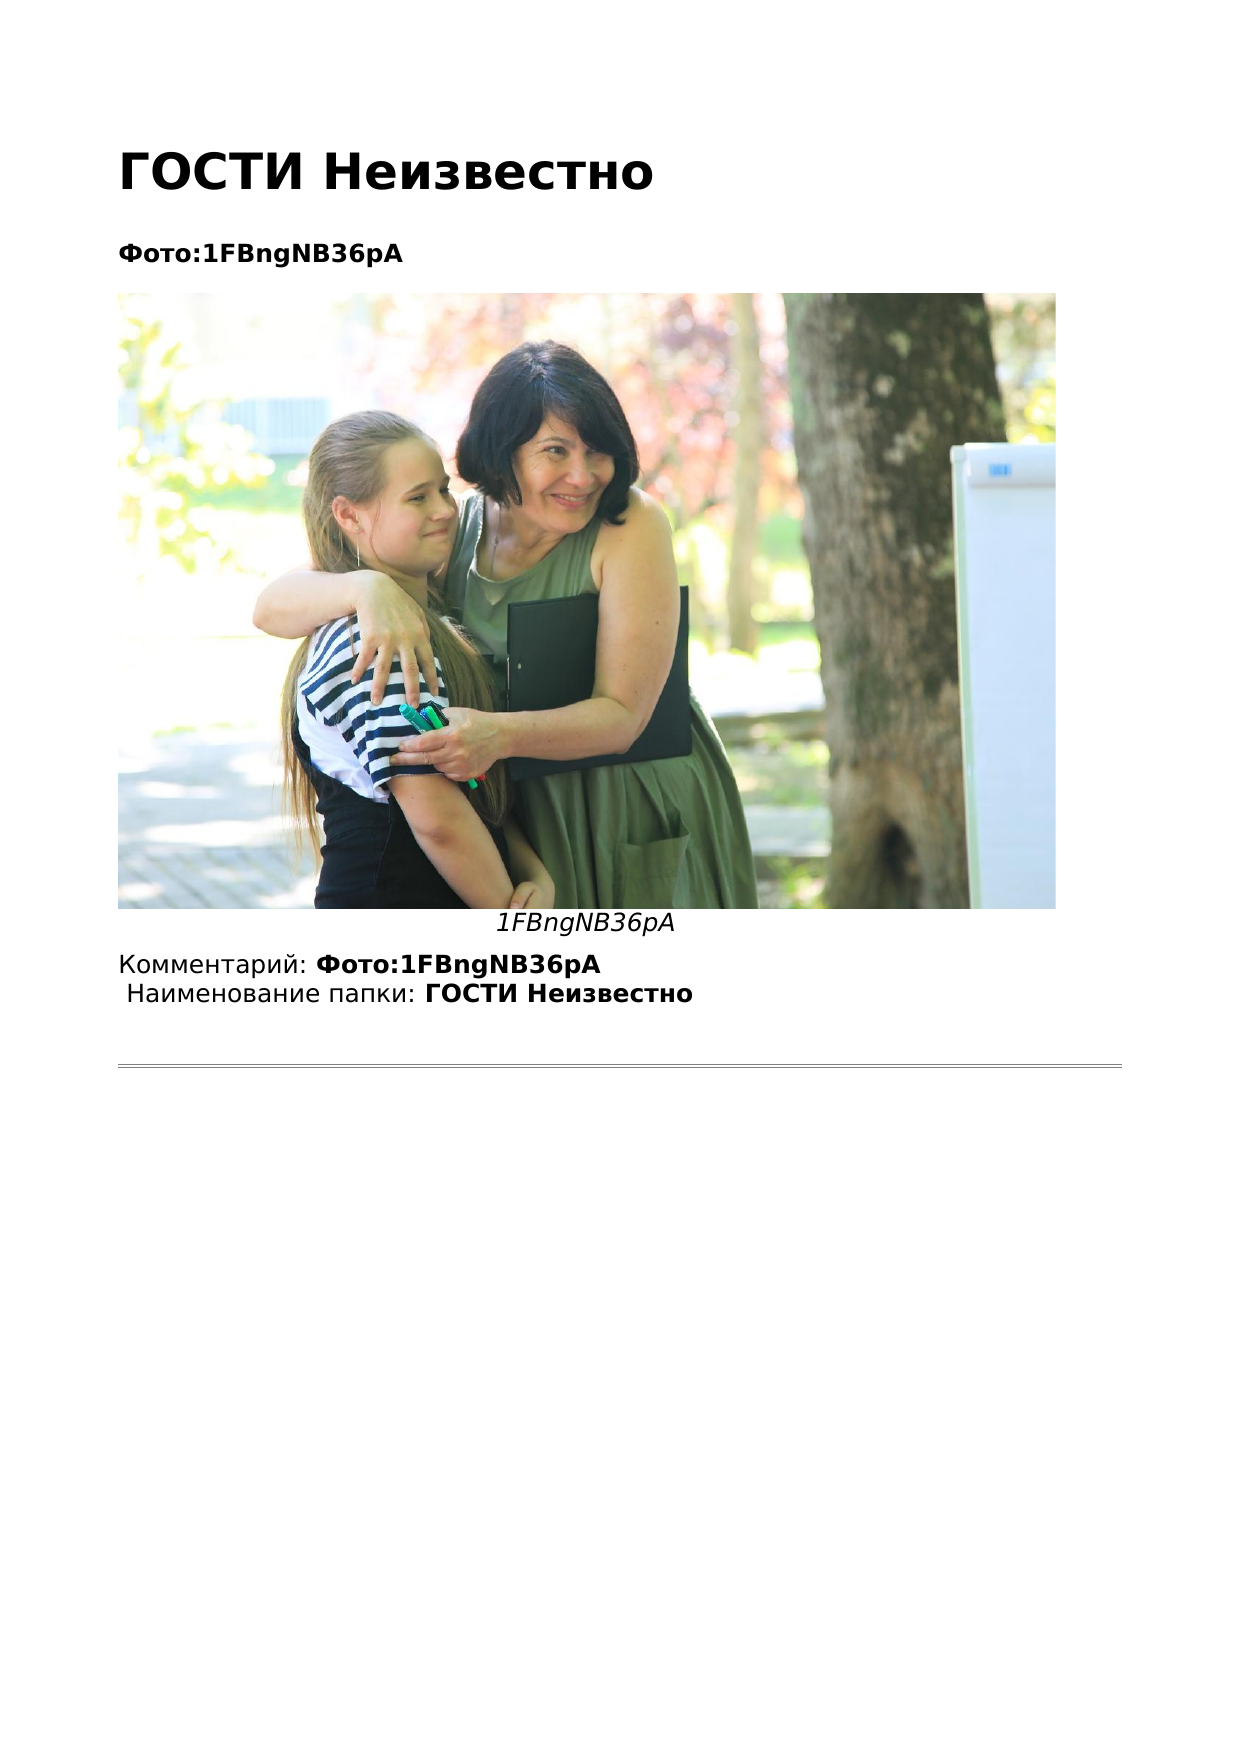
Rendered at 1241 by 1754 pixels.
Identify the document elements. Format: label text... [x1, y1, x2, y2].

text 1FBngNB36pA [118, 909, 1056, 937]
text Комментарий: Фото:1FBngNB36pA Наименование папки: ГОСТИ Неизвестно [118, 950, 1122, 1037]
picture [118, 293, 1056, 909]
subtitle ГОСТИ Неизвестно [118, 143, 1122, 201]
subtitle Фото:1FBngNB36pA [118, 239, 1122, 268]
